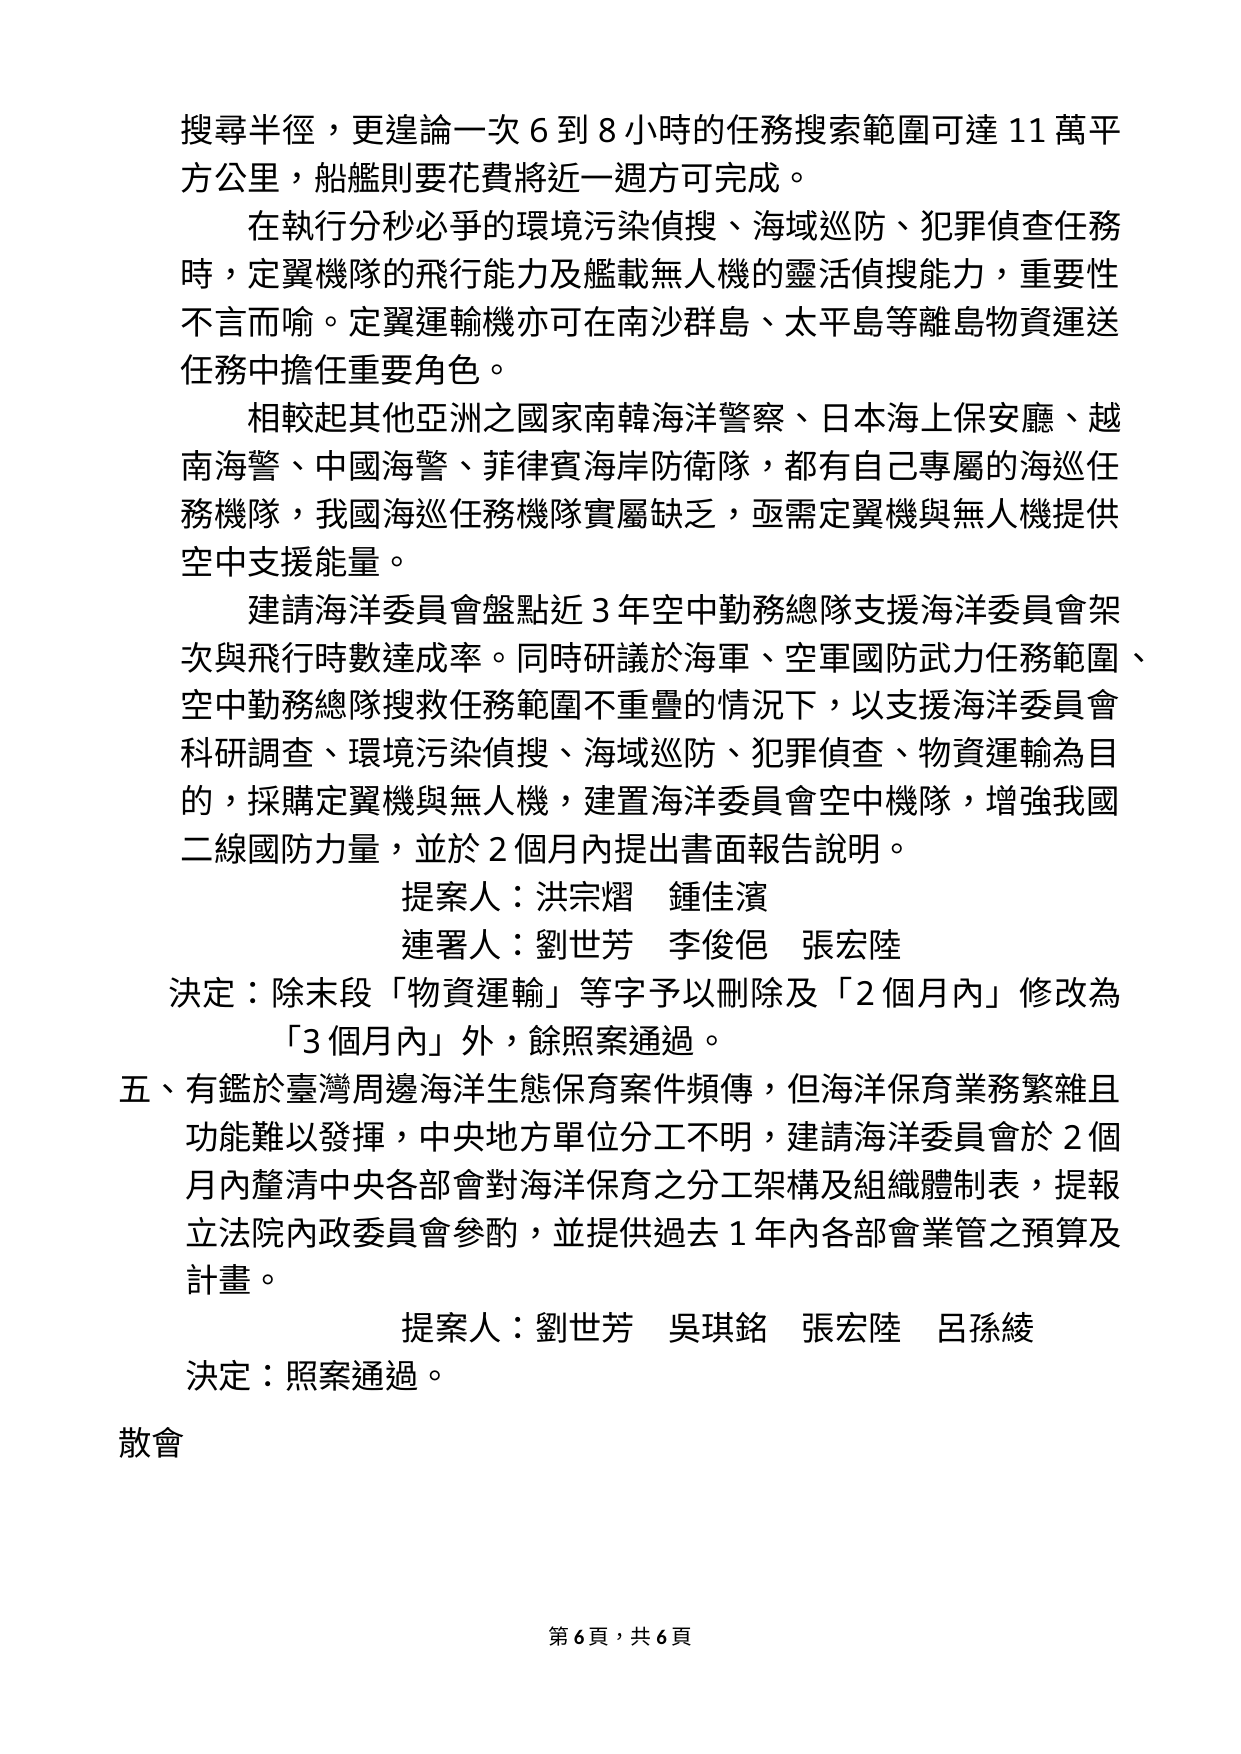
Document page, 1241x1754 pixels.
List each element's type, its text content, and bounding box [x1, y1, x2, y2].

text 五、有鑑於臺灣周邊海洋生態保育案件頻傳，但海洋保育業務繁雜且功能難以發揮，中央地方單位分工不明，建請海洋委員會於2個月內釐清中央各部會對海洋保育之分工架構及組織體制表，提報立法院內政委員會參酌，並提供過去1年內各部會業管之預算及計畫。 [118, 1063, 1122, 1302]
text 相較起其他亞洲之國家南韓海洋警察、日本海上保安廳、越南海警、中國海警、菲律賓海岸防衛隊，都有自己專屬的海巡任務機隊，我國海巡任務機隊實屬缺乏，亟需定翼機與無人機提供空中支援能量。 [181, 392, 1122, 584]
text 決定：照案通過。 [118, 1350, 1122, 1398]
text 在執行分秒必爭的環境污染偵搜、海域巡防、犯罪偵查任務時，定翼機隊的飛行能力及艦載無人機的靈活偵搜能力，重要性不言而喻。定翼運輸機亦可在南沙群島、太平島等離島物資運送任務中擔任重要角色。 [181, 200, 1122, 392]
text 搜尋半徑，更遑論一次6到8小時的任務搜索範圍可達11萬平方公里，船艦則要花費將近一週方可完成。 [181, 104, 1122, 200]
text 提案人：劉世芳 吳琪銘 張宏陸 呂孫綾 [118, 1302, 1122, 1350]
text 建請海洋委員會盤點近3年空中勤務總隊支援海洋委員會架次與飛行時數達成率。同時研議於海軍、空軍國防武力任務範圍、空中勤務總隊搜救任務範圍不重疊的情況下，以支援海洋委員會科研調查、環境污染偵搜、海域巡防、犯罪偵查、物資運輸為目的，採購定翼機與無人機，建置海洋委員會空中機隊，增強我國二線國防力量，並於2個月內提出書面報告說明。 [181, 584, 1122, 871]
text 散會 [118, 1417, 1181, 1465]
text 決定：除末段「物資運輸」等字予以刪除及「2個月內」修改為「3個月內」外，餘照案通過。 [168, 967, 1122, 1063]
text 提案人：洪宗熠 鍾佳濱 [118, 871, 1122, 919]
text 連署人：劉世芳 李俊俋 張宏陸 [118, 919, 1122, 967]
